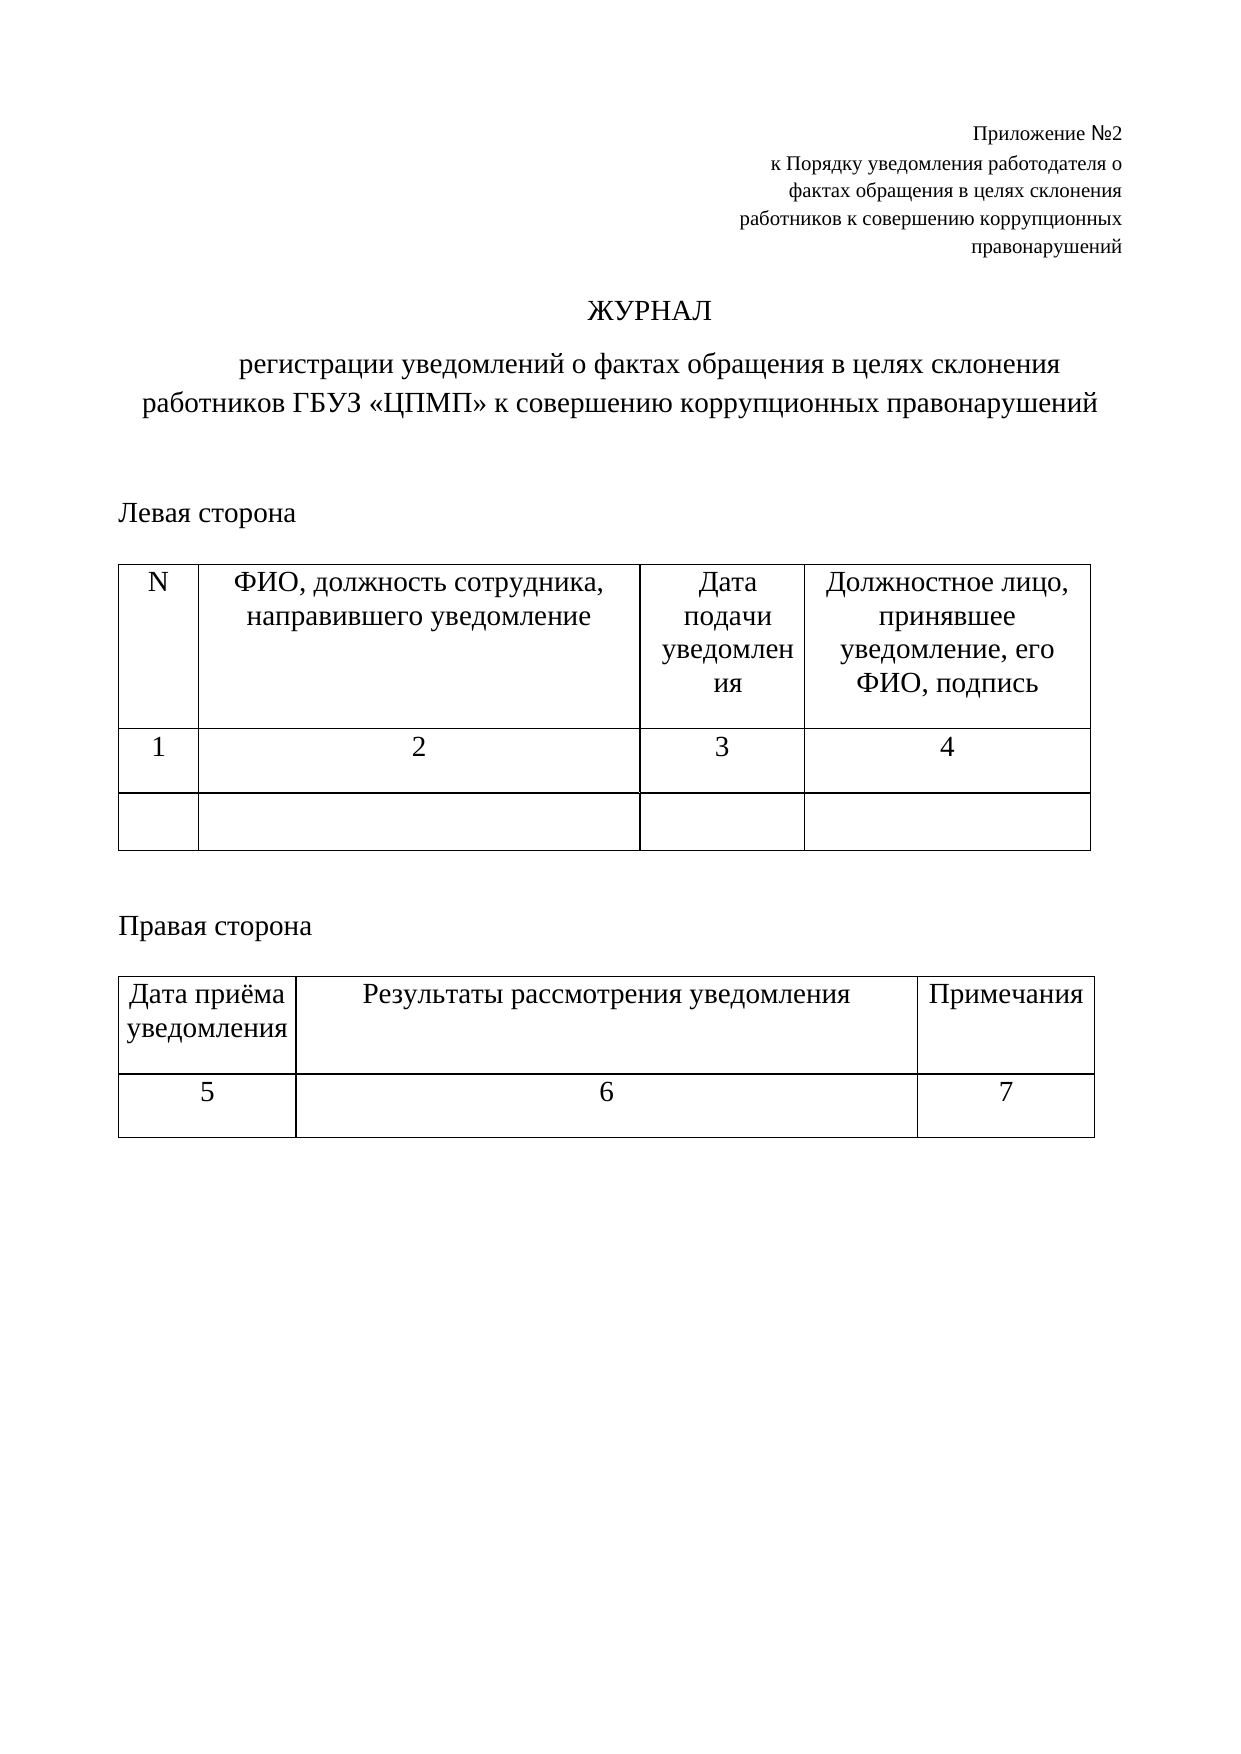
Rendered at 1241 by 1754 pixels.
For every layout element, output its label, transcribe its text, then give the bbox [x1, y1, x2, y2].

table_cell 4 [805, 729, 1090, 792]
table_header Дата подачи уведомления [641, 565, 804, 728]
table_cell 2 [199, 729, 639, 792]
table_header N [119, 565, 198, 728]
table_header Дата приёма уведомления [119, 977, 295, 1073]
table_cell [119, 794, 198, 850]
table_header ФИО, должность сотрудника, направившего уведомление [199, 565, 639, 728]
text правонарушений [118, 233, 1122, 258]
text Правая сторона [118, 908, 1122, 942]
table_cell [805, 794, 1090, 850]
table_header Примечания [918, 977, 1094, 1073]
table_cell 1 [119, 729, 198, 792]
text фактах обращения в целях склонения [118, 178, 1122, 202]
text работников к совершению коррупционных [118, 206, 1122, 230]
table_cell 6 [297, 1075, 917, 1137]
text Левая сторона [118, 496, 1122, 529]
table_cell [641, 794, 804, 850]
table_header Должностное лицо, принявшее уведомление, его ФИО, подпись [805, 565, 1090, 728]
table_header Результаты рассмотрения уведомления [297, 977, 917, 1073]
text регистрации уведомлений о фактах обращения в целях склонения работников ГБУЗ «ЦПМП» к совершению коррупционных правонарушений [118, 346, 1122, 418]
text Приложение №2 [649, 118, 1122, 147]
table_cell 5 [119, 1075, 295, 1137]
table_cell [199, 794, 639, 850]
table_cell 7 [918, 1075, 1094, 1137]
text к Порядку уведомления работодателя о [118, 151, 1122, 175]
text ЖУРНАЛ [118, 293, 1122, 327]
table_cell 3 [641, 729, 804, 792]
